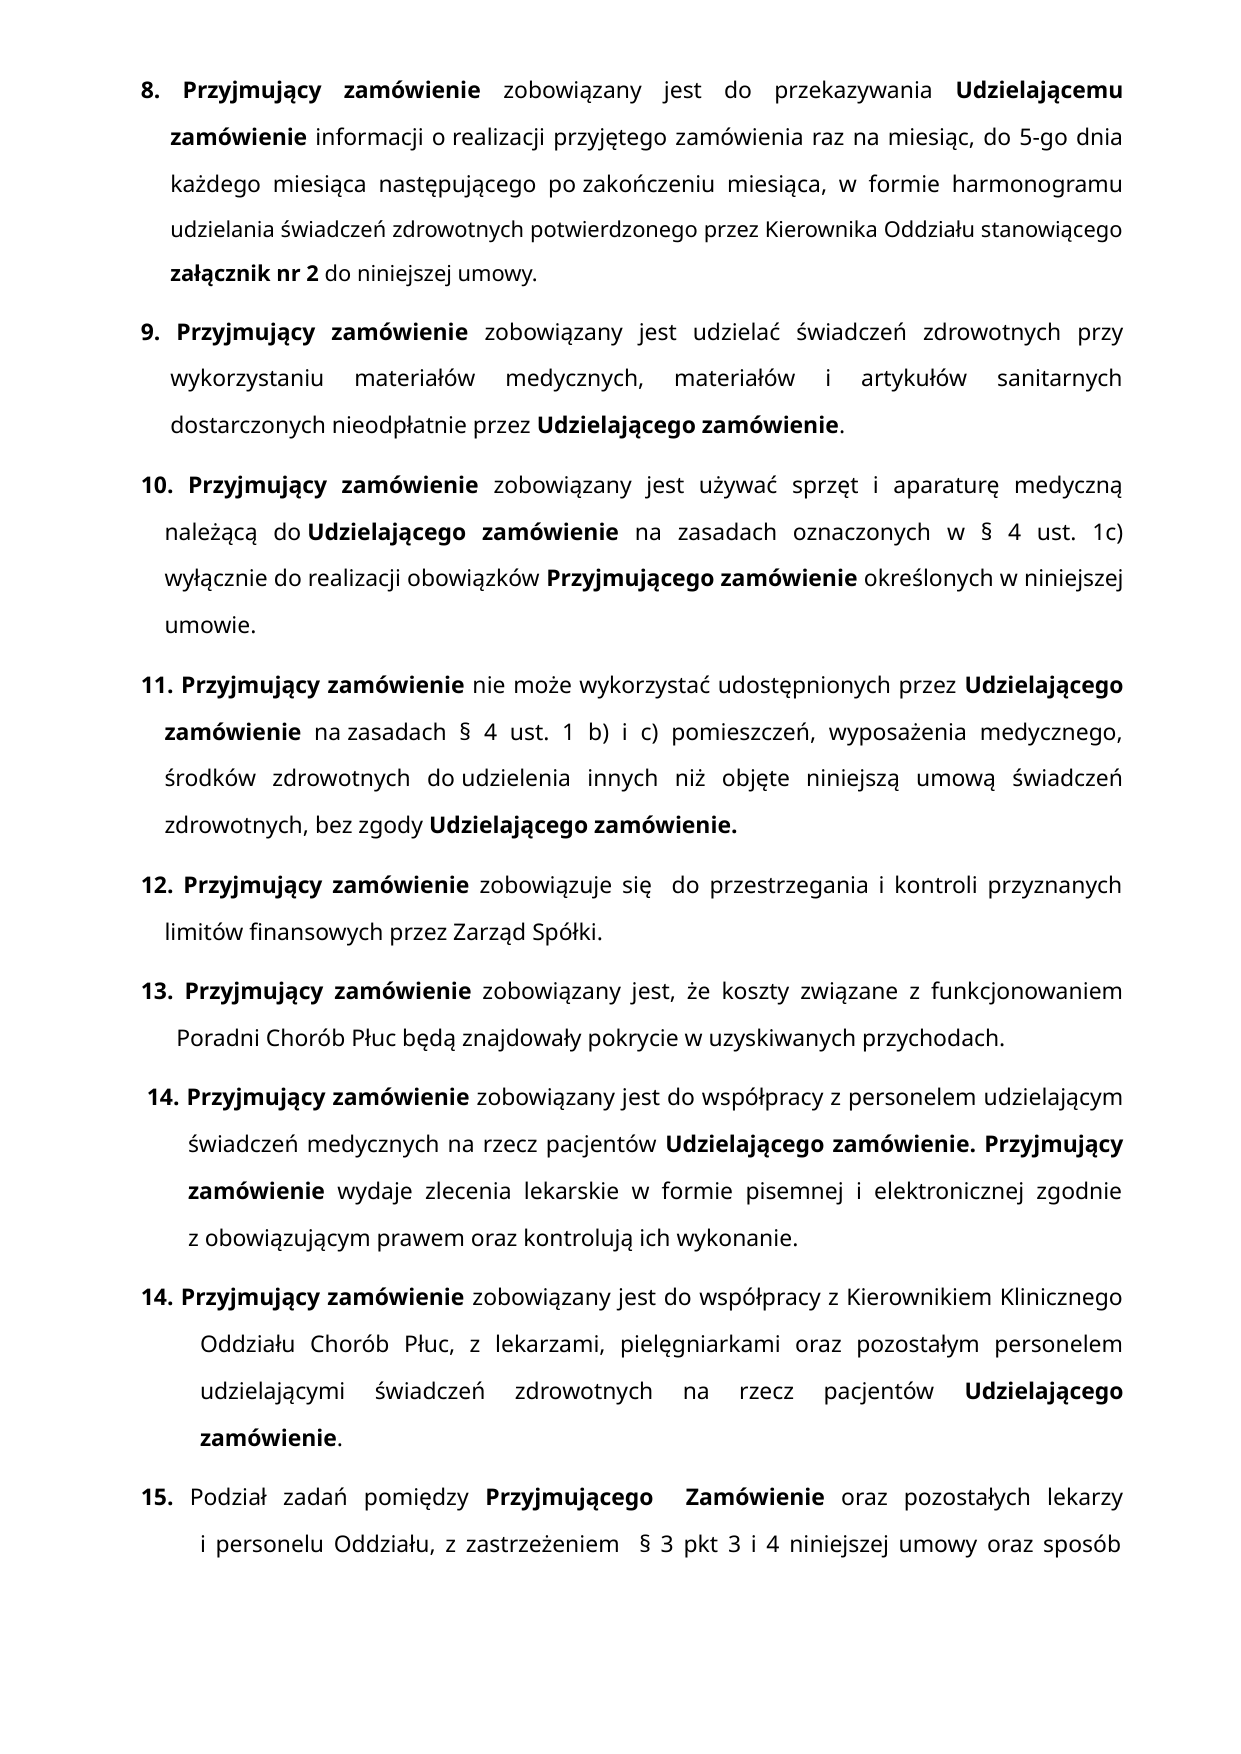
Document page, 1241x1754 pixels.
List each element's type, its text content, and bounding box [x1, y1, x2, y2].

text 12. Przyjmujący zamówienie zobowiązuje się do przestrzegania i kontroli przyznanych limitów finansowych przez Zarząd Spółki. [141, 869, 1123, 947]
text 11. Przyjmujący zamówienie nie może wykorzystać udostępnionych przez Udzielającego zamówienie na zasadach § 4 ust. 1 b) i c) pomieszczeń, wyposażenia medycznego, środków zdrowotnych do udzielenia innych niż objęte niniejszą umową świadczeń zdrowotnych, bez zgody Udzielającego zamówienie. [141, 669, 1123, 841]
text 9. Przyjmujący zamówienie zobowiązany jest udzielać świadczeń zdrowotnych przy wykorzystaniu materiałów medycznych, materiałów i artykułów sanitarnych dostarczonych nieodpłatnie przez Udzielającego zamówienie. [141, 316, 1123, 441]
text 14. Przyjmujący zamówienie zobowiązany jest do współpracy z Kierownikiem Klinicznego Oddziału Chorób Płuc, z lekarzami, pielęgniarkami oraz pozostałym personelem udzielającymi świadczeń zdrowotnych na rzecz pacjentów Udzielającego zamówienie. [141, 1281, 1123, 1453]
text 8. Przyjmujący zamówienie zobowiązany jest do przekazywania Udzielającemu zamówienie informacji o realizacji przyjętego zamówienia raz na miesiąc, do 5-go dnia każdego miesiąca następującego po zakończeniu miesiąca, w formie harmonogramu udzielania świadczeń zdrowotnych potwierdzonego przez Kierownika Oddziału stanowiącego załącznik nr 2 do niniejszej umowy. [141, 74, 1123, 288]
text 14. Przyjmujący zamówienie zobowiązany jest do współpracy z personelem udzielającym świadczeń medycznych na rzecz pacjentów Udzielającego zamówienie. Przyjmujący zamówienie wydaje zlecenia lekarskie w formie pisemnej i elektronicznej zgodnie z obowiązującym prawem oraz kontrolują ich wykonanie. [147, 1081, 1123, 1253]
text 10. Przyjmujący zamówienie zobowiązany jest używać sprzęt i aparaturę medyczną należącą do Udzielającego zamówienie na zasadach oznaczonych w § 4 ust. 1c) wyłącznie do realizacji obowiązków Przyjmującego zamówienie określonych w niniejszej umowie. [141, 469, 1123, 641]
text 15. Podział zadań pomiędzy Przyjmującego Zamówienie oraz pozostałych lekarzy i personelu Oddziału, z zastrzeżeniem § 3 pkt 3 i 4 niniejszej umowy oraz sposób [141, 1481, 1123, 1559]
text 13. Przyjmujący zamówienie zobowiązany jest, że koszty związane z funkcjonowaniem Poradni Chorób Płuc będą znajdowały pokrycie w uzyskiwanych przychodach. [141, 975, 1123, 1053]
